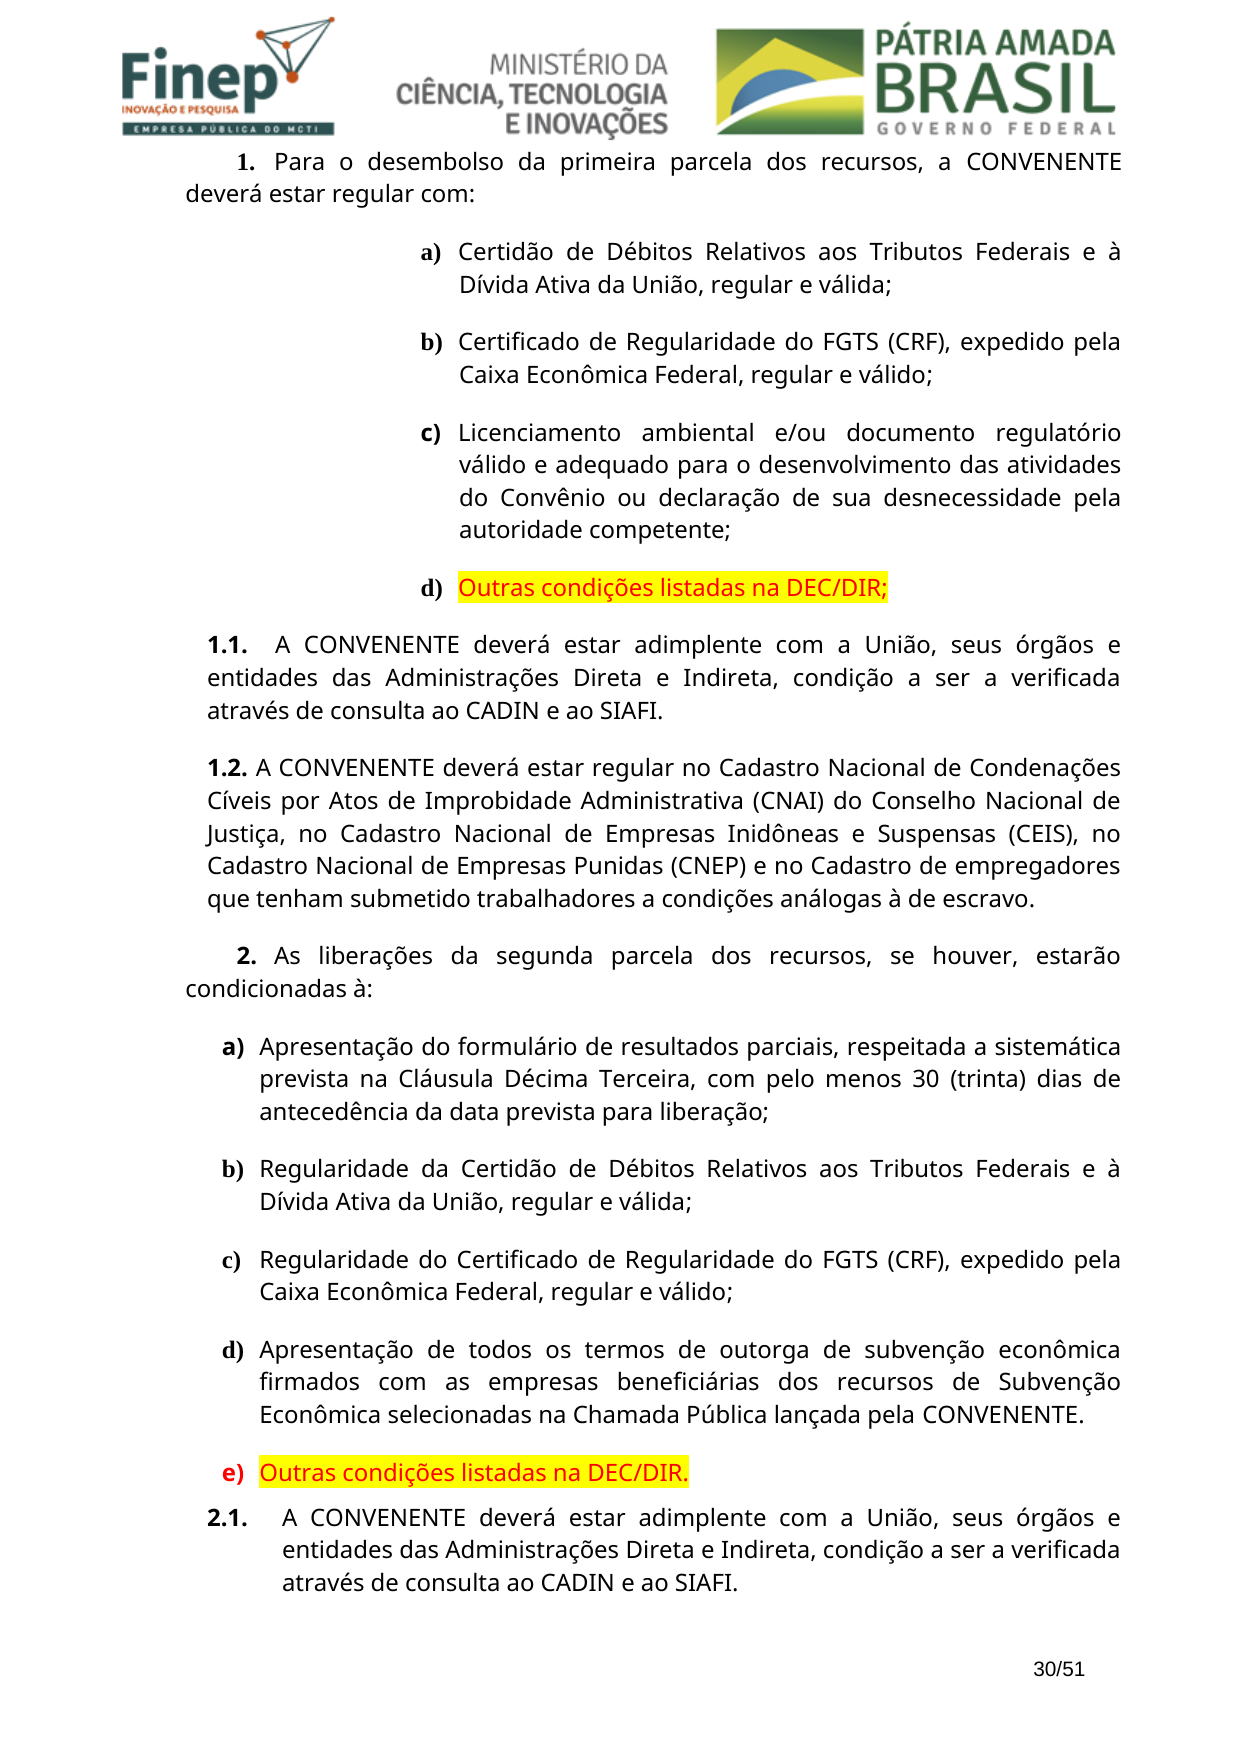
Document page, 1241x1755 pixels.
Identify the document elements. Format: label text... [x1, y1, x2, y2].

list Certidão de Débitos Relativos aos Tributos Federais e à Dívida Ativa da União, regular e válida; [420, 235, 1122, 300]
list Regularidade do Certificado de Regularidade do FGTS (CRF), expedido pela Caixa Econômica Federal, regular e válido; [222, 1242, 1122, 1308]
list Apresentação de todos os termos de outorga de subvenção econômica firmados com as empresas beneficiárias dos recursos de Subvenção Econômica selecionadas na Chamada Pública lançada pela CONVENENTE. [222, 1333, 1122, 1430]
list Apresentação do formulário de resultados parciais, respeitada a sistemática prevista na Cláusula Décima Terceira, com pelo menos 30 (trinta) dias de antecedência da data prevista para liberação; [222, 1029, 1122, 1127]
list Regularidade da Certidão de Débitos Relativos aos Tributos Federais e à Dívida Ativa da União, regular e válida; [222, 1152, 1122, 1217]
list Outras condições listadas na DEC/DIR. [222, 1455, 1122, 1488]
text 1.2. A CONVENENTE deverá estar regular no Cadastro Nacional de Condenações Cíveis por Atos de Improbidade Administrativa (CNAI) do Conselho Nacional de Justiça, no Cadastro Nacional de Empresas Inidôneas e Suspensas (CEIS), no Cadastro Nacional de Empresas Punidas (CNEP) e no Cadastro de empregadores que tenham submetido trabalhadores a condições análogas à de escravo. [207, 751, 1122, 914]
list Licenciamento ambiental e/ou documento regulatório válido e adequado para o desenvolvimento das atividades do Convênio ou declaração de sua desnecessidade pela autoridade competente; [420, 415, 1122, 546]
list A CONVENENTE deverá estar adimplente com a União, seus órgãos e entidades das Administrações Direta e Indireta, condição a ser a verificada através de consulta ao CADIN e ao SIAFI. [207, 1501, 1122, 1598]
list As liberações da segunda parcela dos recursos, se houver, estarão condicionadas à: [148, 939, 1122, 1004]
list Outras condições listadas na DEC/DIR; [420, 571, 1122, 603]
list Para o desembolso da primeira parcela dos recursos, a CONVENENTE deverá estar regular com: [148, 145, 1122, 210]
list Certificado de Regularidade do FGTS (CRF), expedido pela Caixa Econômica Federal, regular e válido; [420, 325, 1122, 390]
text 1.1. A CONVENENTE deverá estar adimplente com a União, seus órgãos e entidades das Administrações Direta e Indireta, condição a ser a verificada através de consulta ao CADIN e ao SIAFI. [207, 628, 1122, 726]
